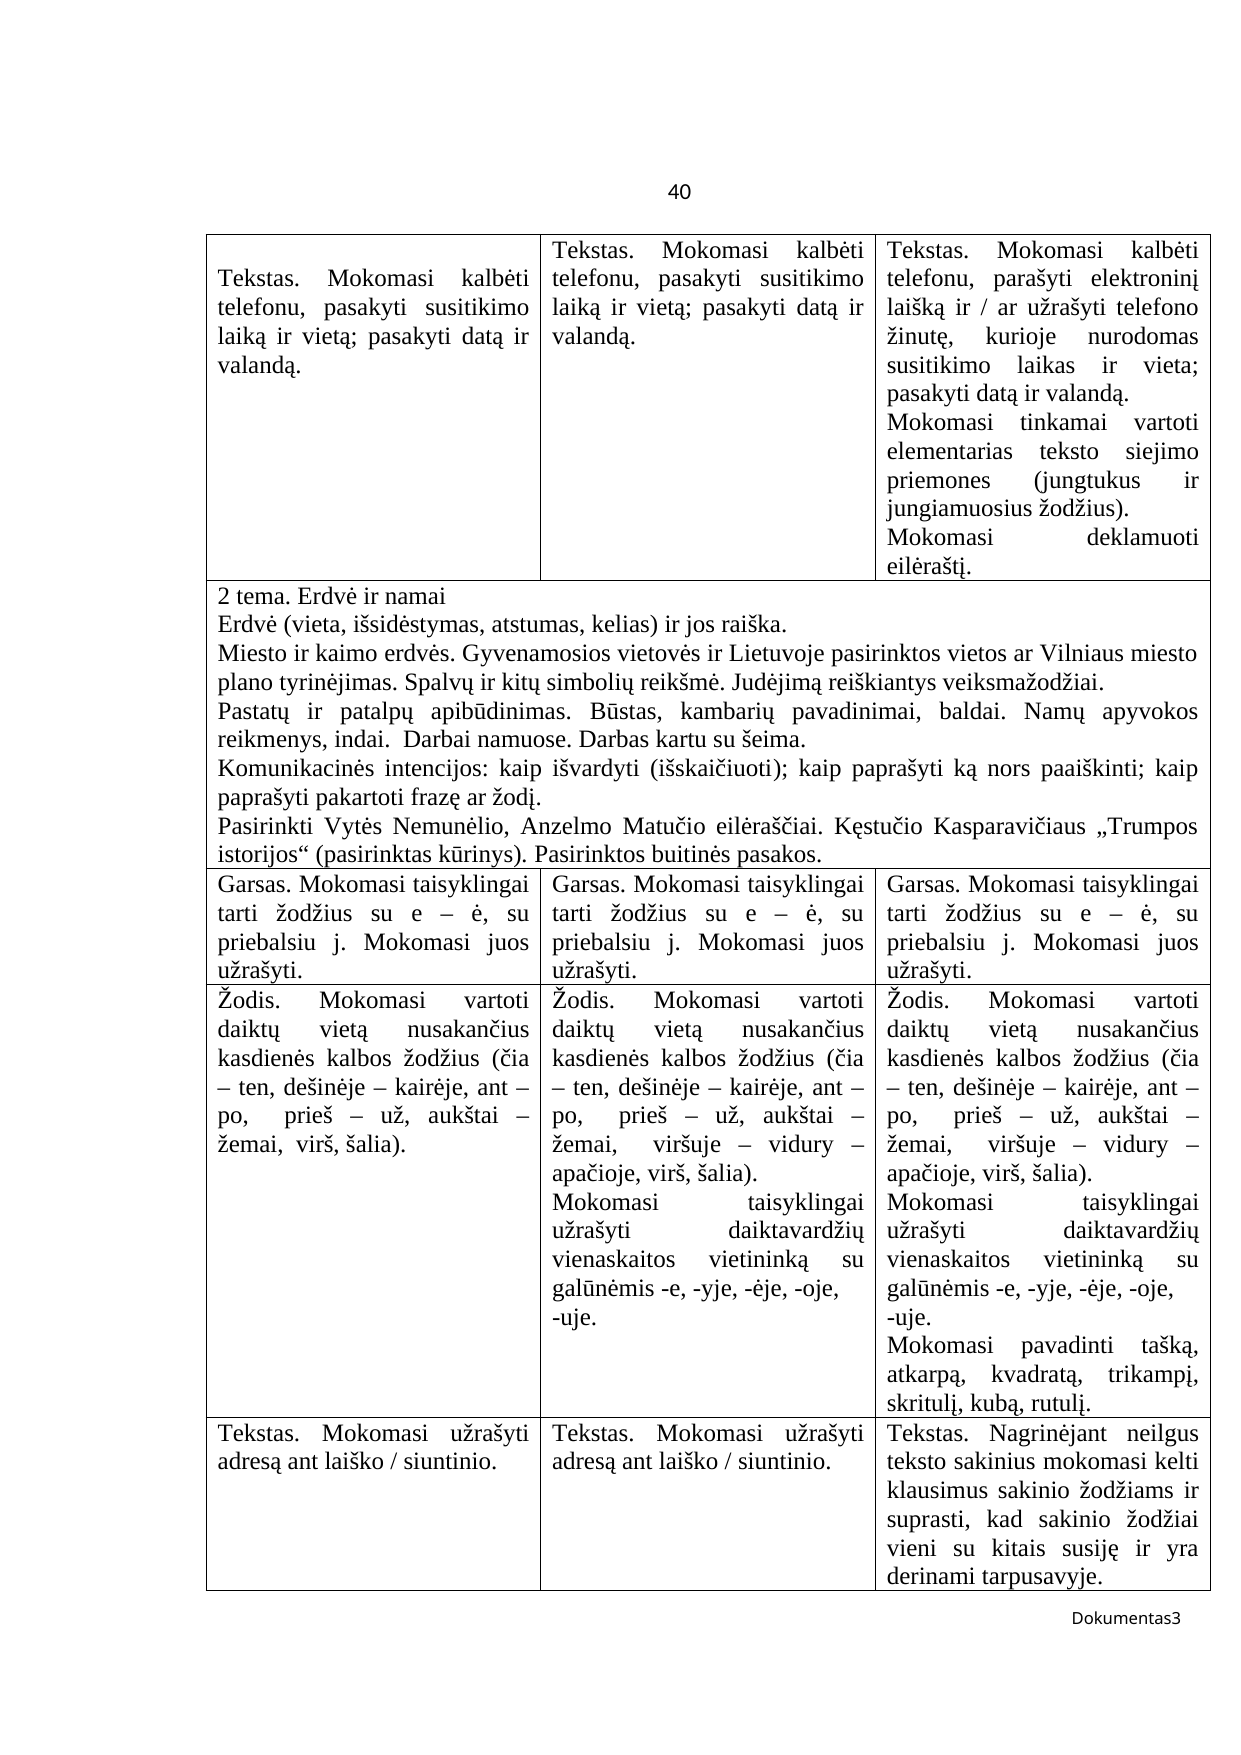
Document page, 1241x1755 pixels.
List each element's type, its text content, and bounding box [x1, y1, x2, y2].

table_cell Tekstas. Mokomasi kalbėti telefonu, parašyti elektroninį laišką ir / ar užrašyti telefono žinutę, kurioje nurodomas susitikimo laikas ir vieta; pasakyti datą ir valandą. Mokomasi tinkamai vartoti elementarias teksto siejimo priemones (jungtukus ir jungiamuosius žodžius). Mokomasi deklamuoti eilėraštį. [876, 235, 1210, 580]
table_cell Žodis. Mokomasi vartoti daiktų vietą nusakančius kasdienės kalbos žodžius (čia – ten, dešinėje – kairėje, ant – po, prieš – už, aukštai – žemai, virš, šalia). [207, 985, 540, 1417]
table_cell Tekstas. Mokomasi kalbėti telefonu, pasakyti susitikimo laiką ir vietą; pasakyti datą ir valandą. [541, 235, 875, 580]
table_cell Garsas. Mokomasi taisyklingai tarti žodžius su e – ė, su priebalsiu j. Mokomasi juos užrašyti. [541, 869, 875, 984]
table_cell 2 tema. Erdvė ir namai Erdvė (vieta, išsidėstymas, atstumas, kelias) ir jos raiška. Miesto ir kaimo erdvės. Gyvenamosios vietovės ir Lietuvoje pasirinktos vietos ar Vilniaus miesto plano tyrinėjimas. Spalvų ir kitų simbolių reikšmė. Judėjimą reiškiantys veiksmažodžiai. Pastatų ir patalpų apibūdinimas. Būstas, kambarių pavadinimai, baldai. Namų apyvokos reikmenys, indai. Darbai namuose. Darbas kartu su šeima. Komunikacinės intencijos: kaip išvardyti (išskaičiuoti); kaip paprašyti ką nors paaiškinti; kaip paprašyti pakartoti frazę ar žodį. Pasirinkti Vytės Nemunėlio, Anzelmo Matučio eilėraščiai. Kęstučio Kasparavičiaus „Trumpos istorijos“ (pasirinktas kūrinys). Pasirinktos buitinės pasakos. [207, 581, 1210, 868]
table_cell Žodis. Mokomasi vartoti daiktų vietą nusakančius kasdienės kalbos žodžius (čia – ten, dešinėje – kairėje, ant – po, prieš – už, aukštai – žemai, viršuje – vidury – apačioje, virš, šalia). Mokomasi taisyklingai užrašyti daiktavardžių vienaskaitos vietininką su galūnėmis -e, -yje, -ėje, -oje, -uje. [541, 985, 875, 1417]
table_cell Garsas. Mokomasi taisyklingai tarti žodžius su e – ė, su priebalsiu j. Mokomasi juos užrašyti. [876, 869, 1210, 984]
table_cell Tekstas. Nagrinėjant neilgus teksto sakinius mokomasi kelti klausimus sakinio žodžiams ir suprasti, kad sakinio žodžiai vieni su kitais susiję ir yra derinami tarpusavyje. [876, 1418, 1210, 1590]
table_cell Tekstas. Mokomasi užrašyti adresą ant laiško / siuntinio. [541, 1418, 875, 1590]
table_cell Žodis. Mokomasi vartoti daiktų vietą nusakančius kasdienės kalbos žodžius (čia – ten, dešinėje – kairėje, ant – po, prieš – už, aukštai – žemai, viršuje – vidury – apačioje, virš, šalia). Mokomasi taisyklingai užrašyti daiktavardžių vienaskaitos vietininką su galūnėmis -e, -yje, -ėje, -oje, -uje. Mokomasi pavadinti tašką, atkarpą, kvadratą, trikampį, skritulį, kubą, rutulį. [876, 985, 1210, 1417]
table_cell Garsas. Mokomasi taisyklingai tarti žodžius su e – ė, su priebalsiu j. Mokomasi juos užrašyti. [207, 869, 540, 984]
table_cell Tekstas. Mokomasi užrašyti adresą ant laiško / siuntinio. [207, 1418, 540, 1590]
table_cell Tekstas. Mokomasi kalbėti telefonu, pasakyti susitikimo laiką ir vietą; pasakyti datą ir valandą. [207, 235, 540, 580]
